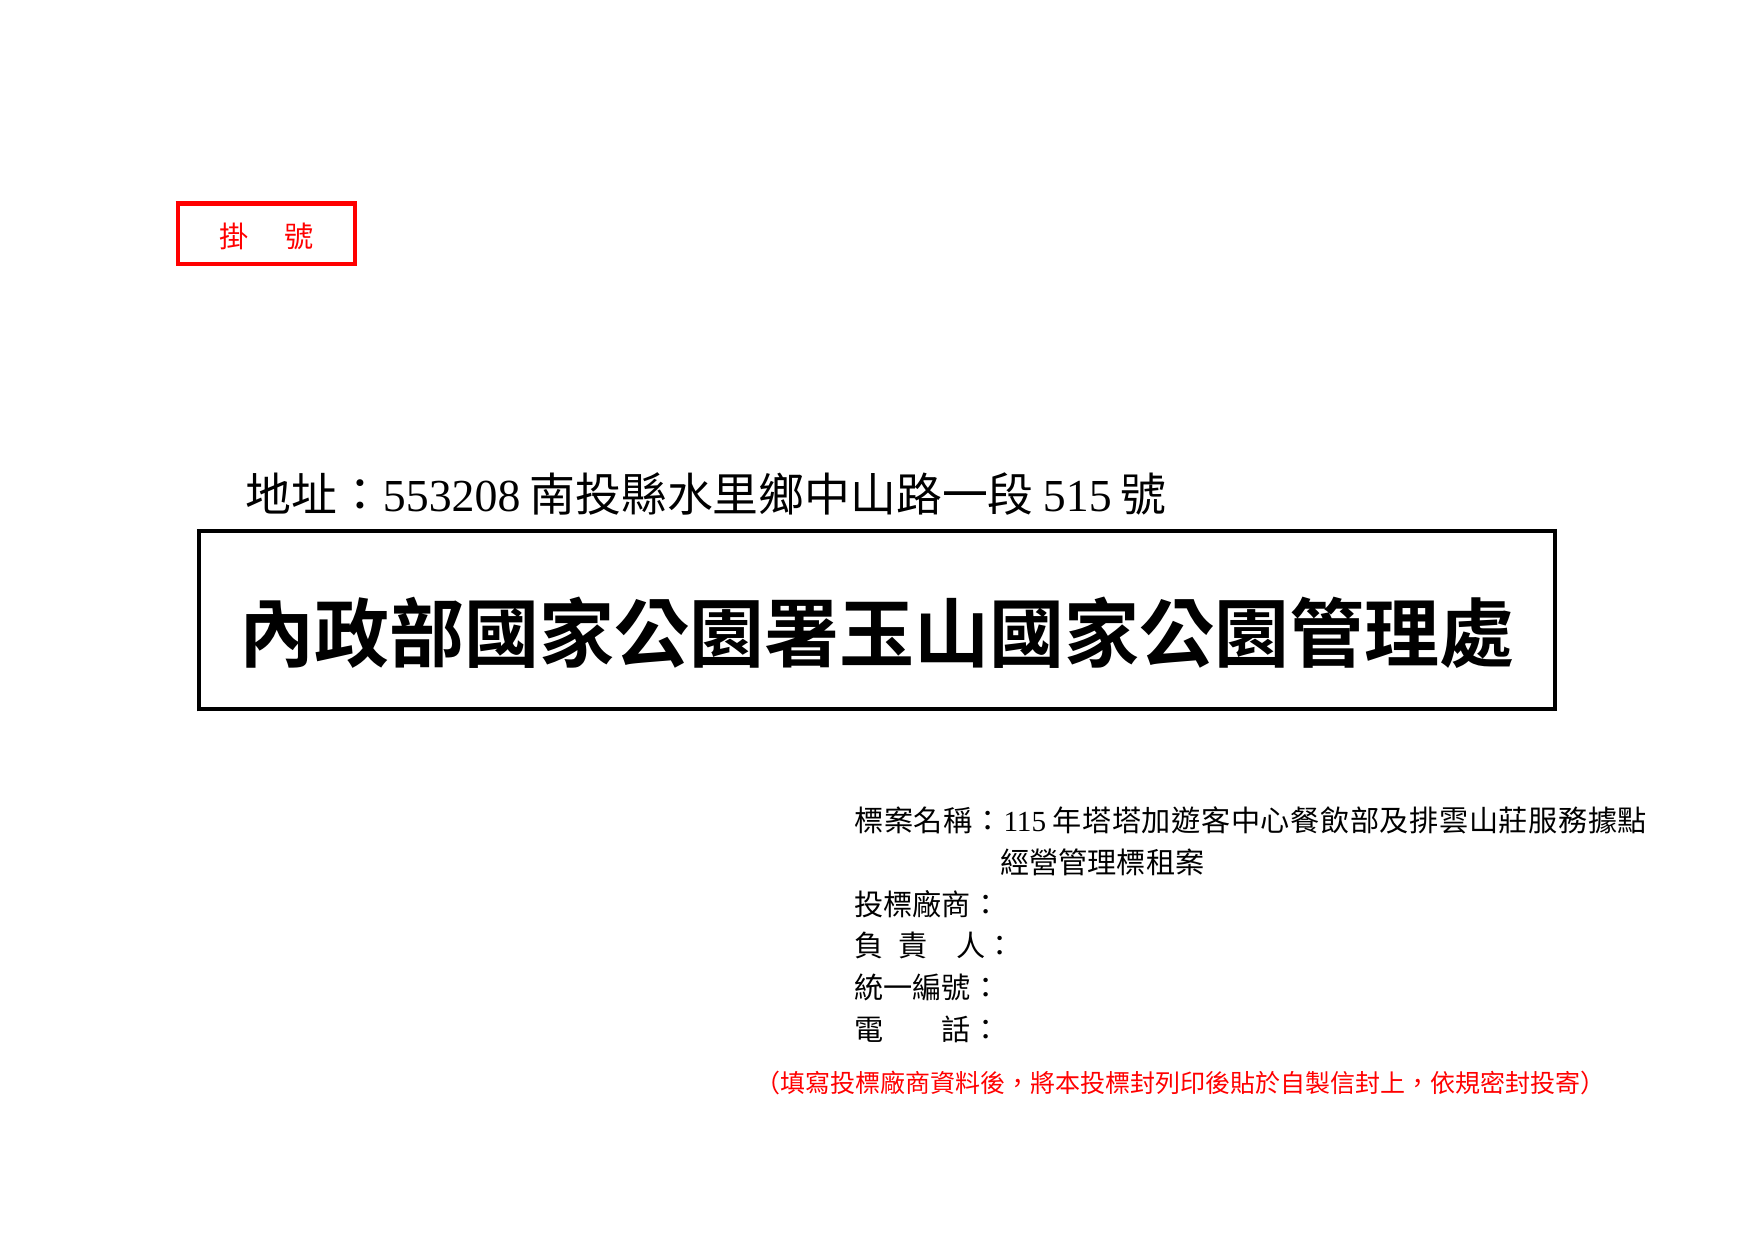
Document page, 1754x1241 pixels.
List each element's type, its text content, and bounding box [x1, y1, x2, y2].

text 內政部國家公園署玉山國家公園管理處 [216, 574, 1538, 683]
text 電 話： [854, 1007, 1649, 1048]
text （填寫投標廠商資料後，將本投標封列印後貼於自製信封上，依規密封投寄） [755, 1064, 1628, 1100]
text 掛 號 [195, 213, 338, 254]
text 地址：553208南投縣水里鄉中山路一段515號 [245, 458, 1202, 524]
text 統一編號： [854, 965, 1649, 1007]
text 負 責 人： [854, 923, 1649, 965]
text 標案名稱：115年塔塔加遊客中心餐飲部及排雲山莊服務據點經營管理標租案 [854, 798, 1649, 882]
text 投標廠商： [854, 882, 1649, 923]
text 地 址： [854, 1048, 1649, 1056]
